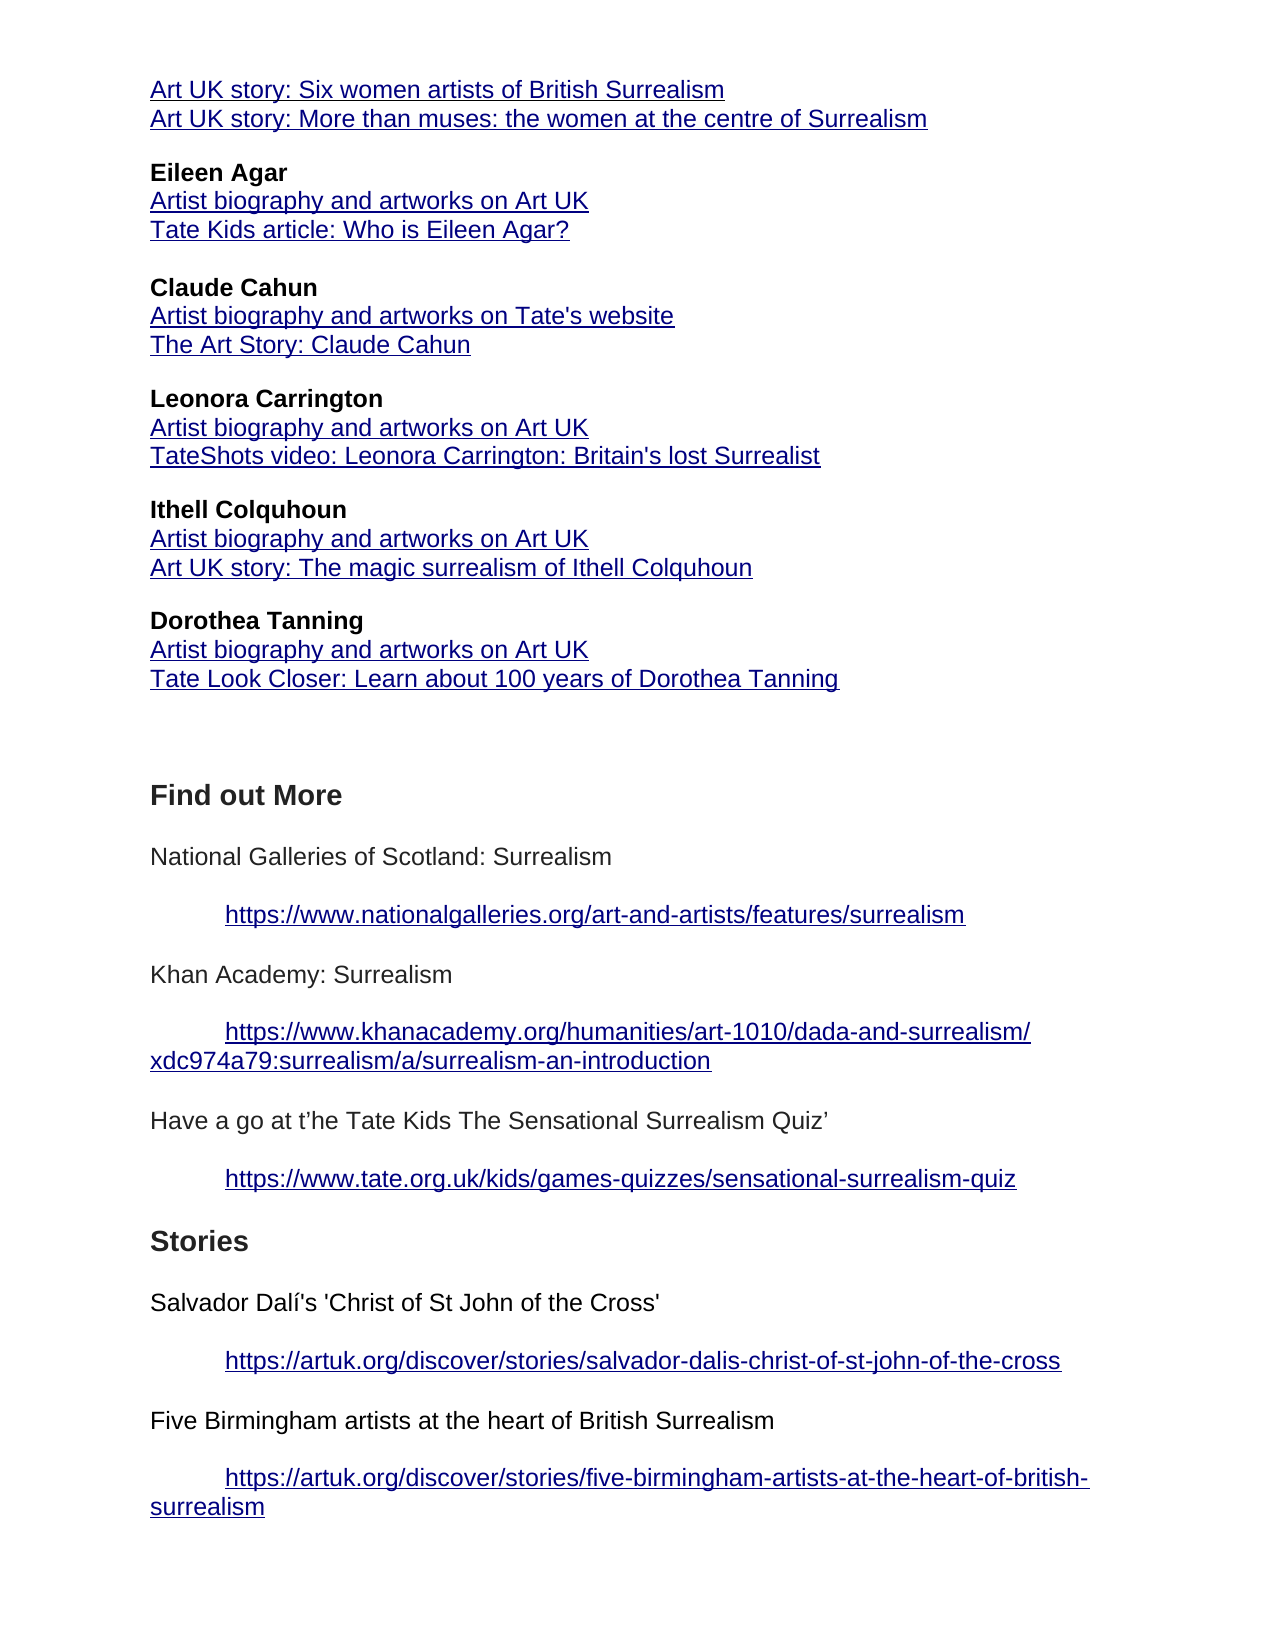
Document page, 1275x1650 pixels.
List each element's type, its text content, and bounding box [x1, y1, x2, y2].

text Khan Academy: Surrealism https://www.khanacademy.org/humanities/art-1010/dada-and-surrealism/xdc974a79:surrealism/a/surrealism-an-introduction [150, 960, 1125, 1075]
text Dorothea Tanning Artist biography and artworks on Art UK Tate Look Closer: Learn about 100 years of Dorothea Tanning [150, 606, 1125, 692]
text Salvador Dalí's 'Christ of St John of the Cross' https://artuk.org/discover/stories/salvador-dalis-christ-of-st-john-of-the-cross [150, 1288, 1125, 1374]
text Eileen Agar Artist biography and artworks on Art UK Tate Kids article: Who is Eileen Agar? Claude Cahun Artist biography and artworks on Tate's website The Art Story: Claude Cahun [150, 157, 1125, 359]
text Leonora Carrington Artist biography and artworks on Art UK TateShots video: Leonora Carrington: Britain's lost Surrealist [150, 384, 1125, 470]
text Ithell Colquhoun Artist biography and artworks on Art UK Art UK story: The magic surrealism of Ithell Colquhoun [150, 495, 1125, 581]
text Stories [150, 1223, 1125, 1257]
text Art UK story: Six women artists of British Surrealism Art UK story: More than muses: the women at the centre of Surrealism [150, 75, 1125, 132]
text Find out More [150, 777, 1125, 811]
text National Galleries of Scotland: Surrealism https://www.nationalgalleries.org/art-and-artists/features/surrealism [150, 842, 1125, 928]
text Five Birmingham artists at the heart of British Surrealism https://artuk.org/discover/stories/five-birmingham-artists-at-the-heart-of-british-surrealism [150, 1406, 1125, 1521]
text Have a go at t’he Tate Kids The Sensational Surrealism Quiz’ https://www.tate.org.uk/kids/games-quizzes/sensational-surrealism-quiz [150, 1106, 1125, 1192]
